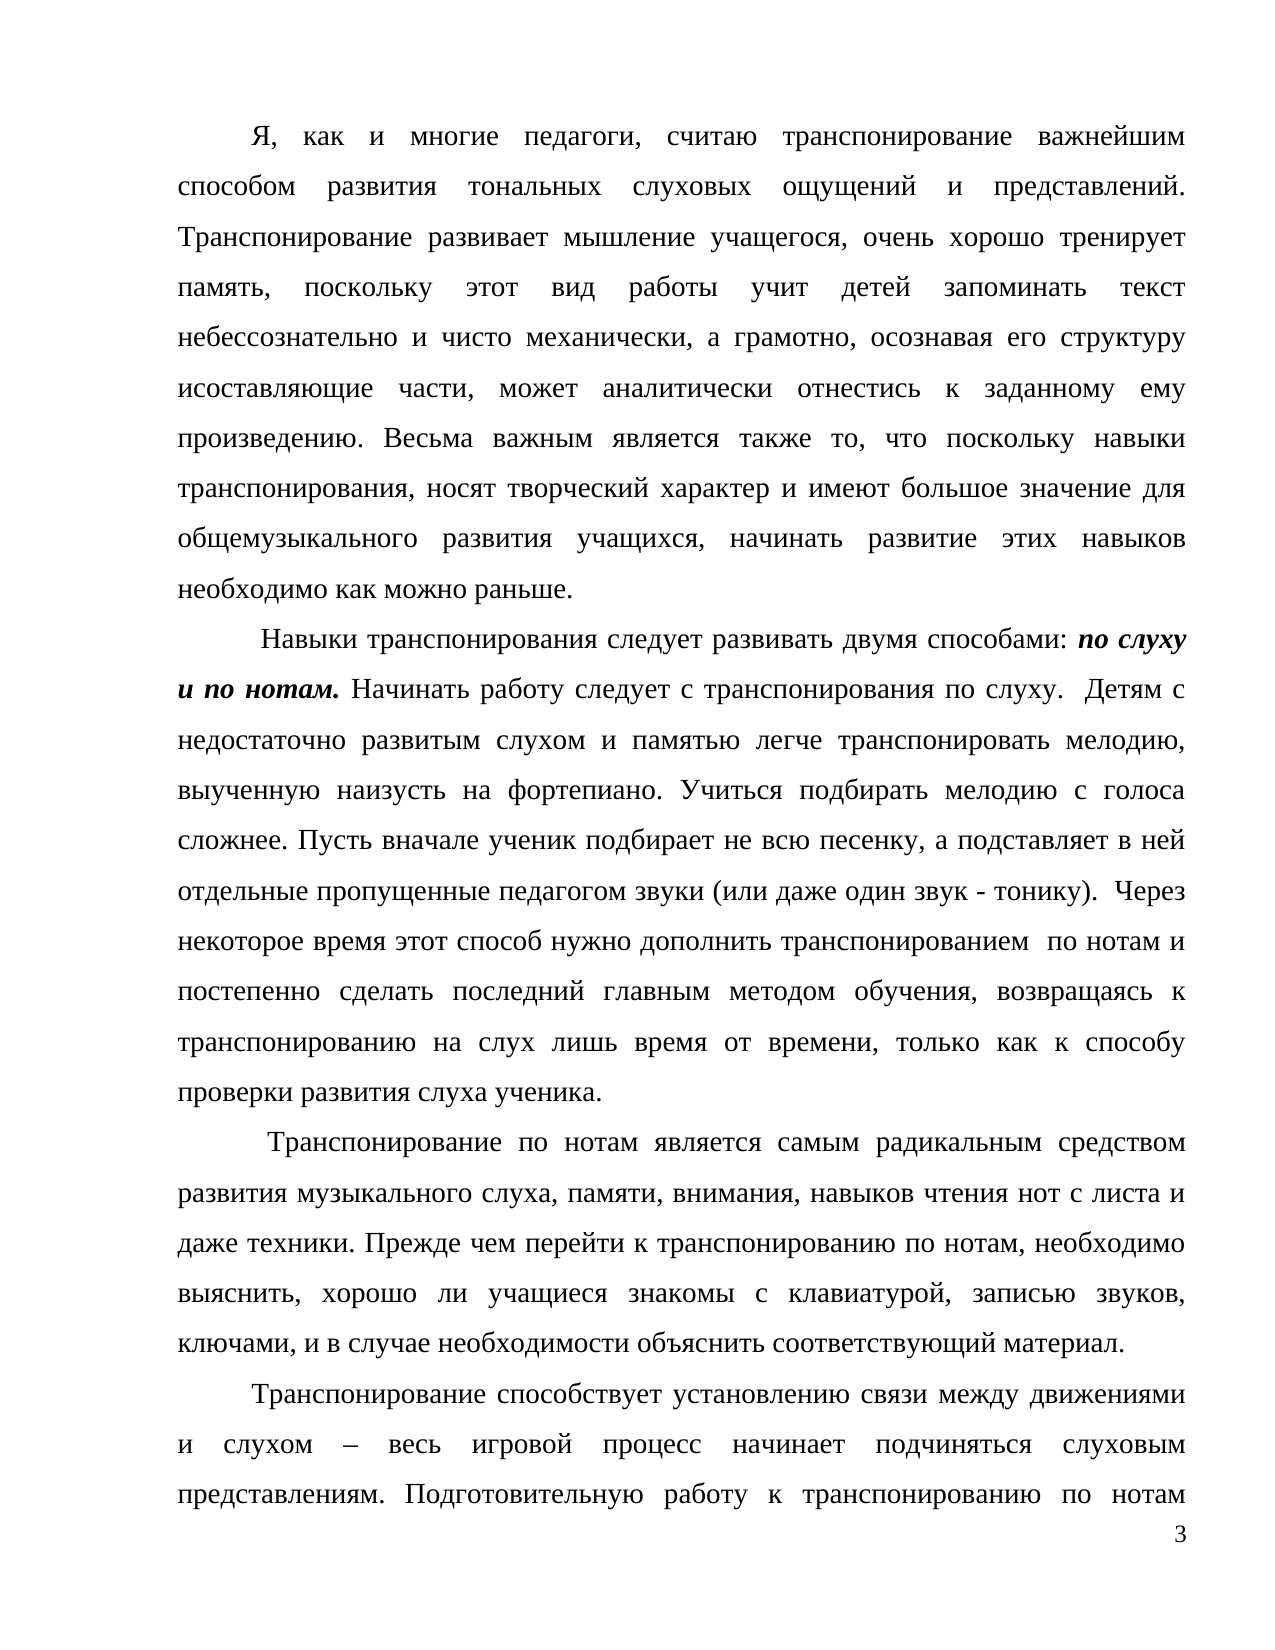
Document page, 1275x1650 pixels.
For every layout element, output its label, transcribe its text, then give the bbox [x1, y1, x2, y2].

text Я, как и многие педагоги, считаю транспонирование важнейшим способом развития тональных слуховых ощущений и представлений. Транспонирование развивает мышление учащегося, очень хорошо тренирует память, поскольку этот вид работы учит детей запоминать текст небессознательно и чисто механически, а грамотно, осознавая его структуру исоставляющие части, может аналитически отнестись к заданному ему произведению. Весьма важным является также то, что поскольку навыки транспонирования, носят творческий характер и имеют большое значение для общемузыкального развития учащихся, начинать развитие этих навыков необходимо как можно раньше. [177, 118, 1186, 604]
text Навыки транспонирования следует развивать двумя способами: по слуху и по нотам. Начинать работу следует с транспонирования по слуху. Детям с недостаточно развитым слухом и памятью легче транспонировать мелодию, выученную наизусть на фортепиано. Учиться подбирать мелодию с голоса сложнее. Пусть вначале ученик подбирает не всю песенку, а подставляет в ней отдельные пропущенные педагогом звуки (или даже один звук - тонику). Через некоторое время этот способ нужно дополнить транспонированием по нотам и постепенно сделать последний главным методом обучения, возвращаясь к транспонированию на слух лишь время от времени, только как к способу проверки развития слуха ученика. [177, 621, 1186, 1108]
text Транспонирование способствует установлению связи между движениями и слухом – весь игровой процесс начинает подчиняться слуховым представлениям. Подготовительную работу к транспонированию по нотам [177, 1376, 1186, 1510]
text Транспонирование по нотам является самым радикальным средством развития музыкального слуха, памяти, внимания, навыков чтения нот с листа и даже техники. Прежде чем перейти к транспонированию по нотам, необходимо выяснить, хорошо ли учащиеся знакомы с клавиатурой, записью звуков, ключами, и в случае необходимости объяснить соответствующий материал. [177, 1124, 1186, 1359]
